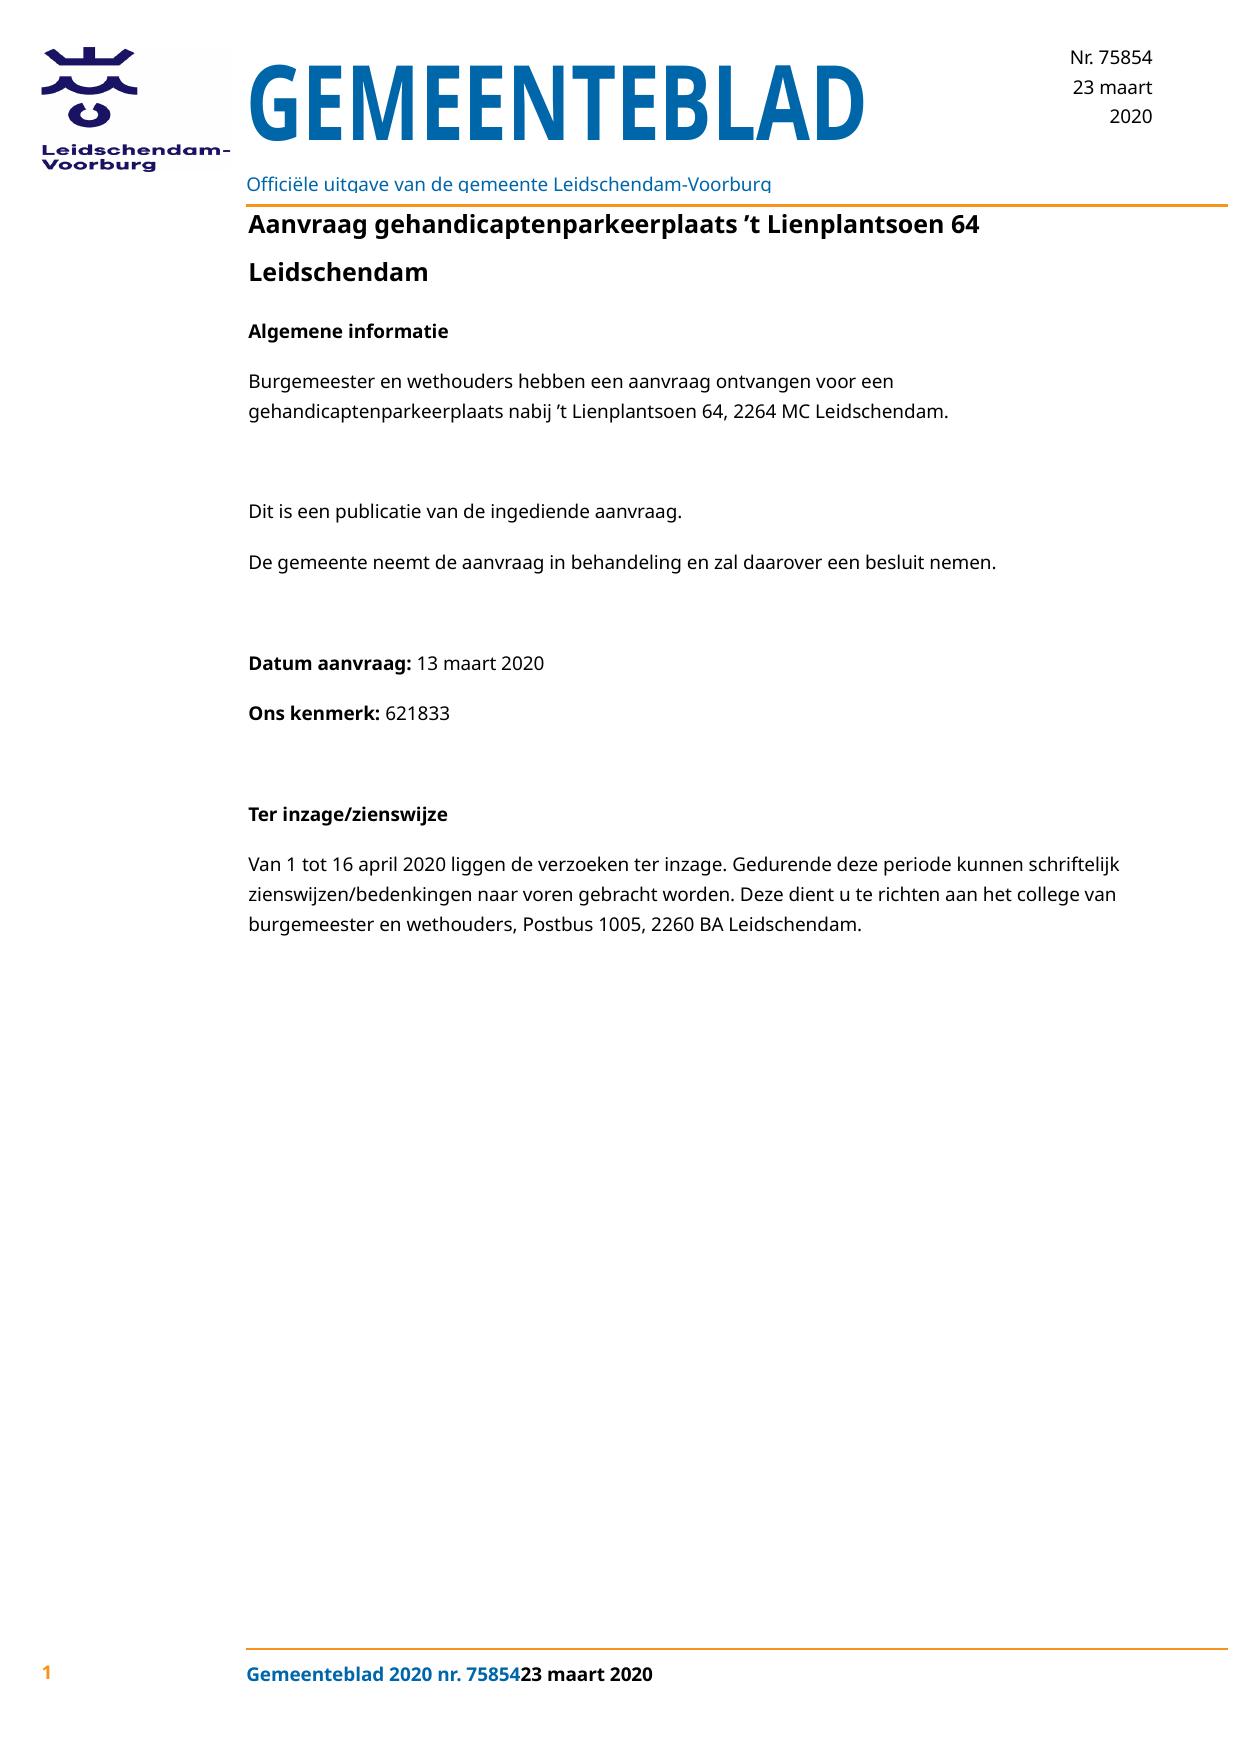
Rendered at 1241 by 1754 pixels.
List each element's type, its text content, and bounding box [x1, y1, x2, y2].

text Van 1 tot 16 april 2020 liggen de verzoeken ter inzage. Gedurende deze periode kunnen schriftelijk zienswijzen/bedenkingen naar voren gebracht worden. Deze dient u te richten aan het college van burgemeester en wethouders, Postbus 1005, 2260 BA Leidschendam. [248, 852, 1152, 937]
text Ons kenmerk: 621833 [248, 700, 1152, 726]
text Burgemeester en wethouders hebben een aanvraag ontvangen voor een gehandicaptenparkeerplaats nabij ’t Lienplantsoen 64, 2264 MC Leidschendam. [248, 368, 1152, 424]
text De gemeente neemt de aanvraag in behandeling en zal daarover een besluit nemen. [248, 549, 1152, 575]
text Datum aanvraag: 13 maart 2020 [248, 650, 1152, 676]
text Dit is een publicatie van de ingediende aanvraag. [248, 499, 1152, 524]
text Ter inzage/zienswijze [248, 801, 1152, 827]
text Algemene informatie [248, 318, 1152, 344]
text Aanvraag gehandicaptenparkeerplaats ’t Lienplantsoen 64 Leidschendam [248, 207, 1152, 288]
picture [41, 47, 231, 172]
